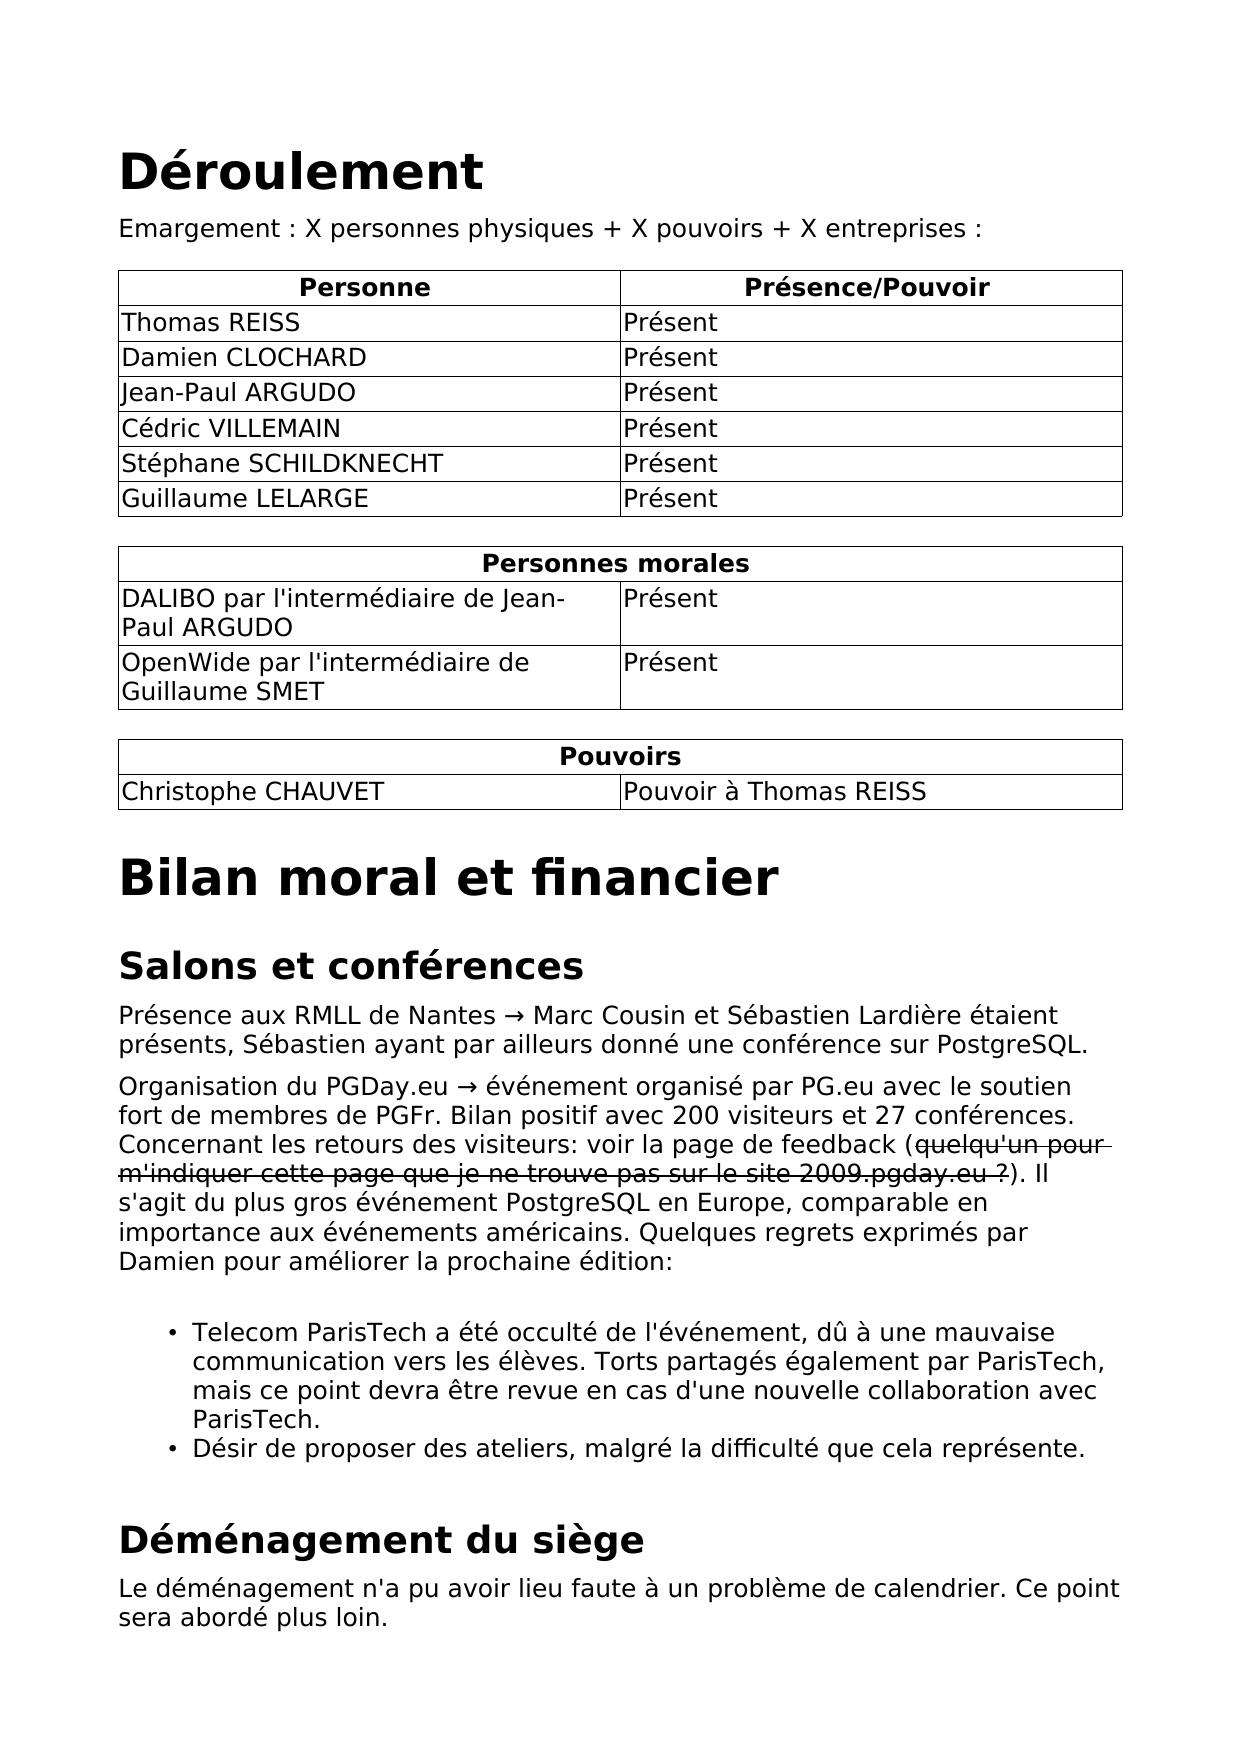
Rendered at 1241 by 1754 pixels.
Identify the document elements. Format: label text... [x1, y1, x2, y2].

table_cell Thomas REISS [119, 306, 620, 341]
table_cell Présent [621, 447, 1122, 481]
subtitle Salons et conférences [118, 945, 1122, 988]
table_cell Présent [621, 306, 1122, 341]
table_cell Guillaume LELARGE [119, 482, 620, 516]
table_cell DALIBO par l'intermédiaire de Jean-Paul ARGUDO [119, 582, 620, 645]
list Telecom ParisTech a été occulté de l'événement, dû à une mauvaise communication vers les élèves. Torts partagés également par ParisTech, mais ce point devra être revue en cas d'une nouvelle collaboration avec ParisTech. [177, 1318, 1122, 1435]
table_cell Pouvoir à Thomas REISS [621, 775, 1122, 809]
subtitle Bilan moral et financier [118, 849, 1122, 907]
table_cell Présent [621, 646, 1122, 709]
table_cell Présent [621, 582, 1122, 645]
table_header Personnes morales [119, 547, 1122, 581]
table_cell Présent [621, 412, 1122, 446]
table_cell Stéphane SCHILDKNECHT [119, 447, 620, 481]
table_cell Cédric VILLEMAIN [119, 412, 620, 446]
table_header Pouvoirs [119, 740, 1122, 774]
text Présence aux RMLL de Nantes → Marc Cousin et Sébastien Lardière étaient présents, Sébastien ayant par ailleurs donné une conférence sur PostgreSQL. [118, 1001, 1122, 1059]
table_header Personne [119, 271, 620, 305]
subtitle Déroulement [118, 143, 1122, 201]
text Organisation du PGDay.eu → événement organisé par PG.eu avec le soutien fort de membres de PGFr. Bilan positif avec 200 visiteurs et 27 conférences. Concernant les retours des visiteurs: voir la page de feedback (quelqu'un pour m'indiquer cette page que je ne trouve pas sur le site 2009.pgday.eu ?). Il s'agit du plus gros événement PostgreSQL en Europe, comparable en importance aux événements américains. Quelques regrets exprimés par Damien pour améliorer la prochaine édition: [118, 1072, 1122, 1276]
table_cell Damien CLOCHARD [119, 342, 620, 376]
table_cell Présent [621, 377, 1122, 411]
table_cell Présent [621, 342, 1122, 376]
text Le déménagement n'a pu avoir lieu faute à un problème de calendrier. Ce point sera abordé plus loin. [118, 1574, 1122, 1633]
table_cell Présent [621, 482, 1122, 516]
table_cell Jean-Paul ARGUDO [119, 377, 620, 411]
subtitle Déménagement du siège [118, 1518, 1122, 1562]
table_header Présence/Pouvoir [621, 271, 1122, 305]
table_cell OpenWide par l'intermédiaire de Guillaume SMET [119, 646, 620, 709]
list Désir de proposer des ateliers, malgré la difficulté que cela représente. [177, 1435, 1122, 1464]
table_cell Christophe CHAUVET [119, 775, 620, 809]
text Emargement : X personnes physiques + X pouvoirs + X entreprises : [118, 214, 1122, 243]
